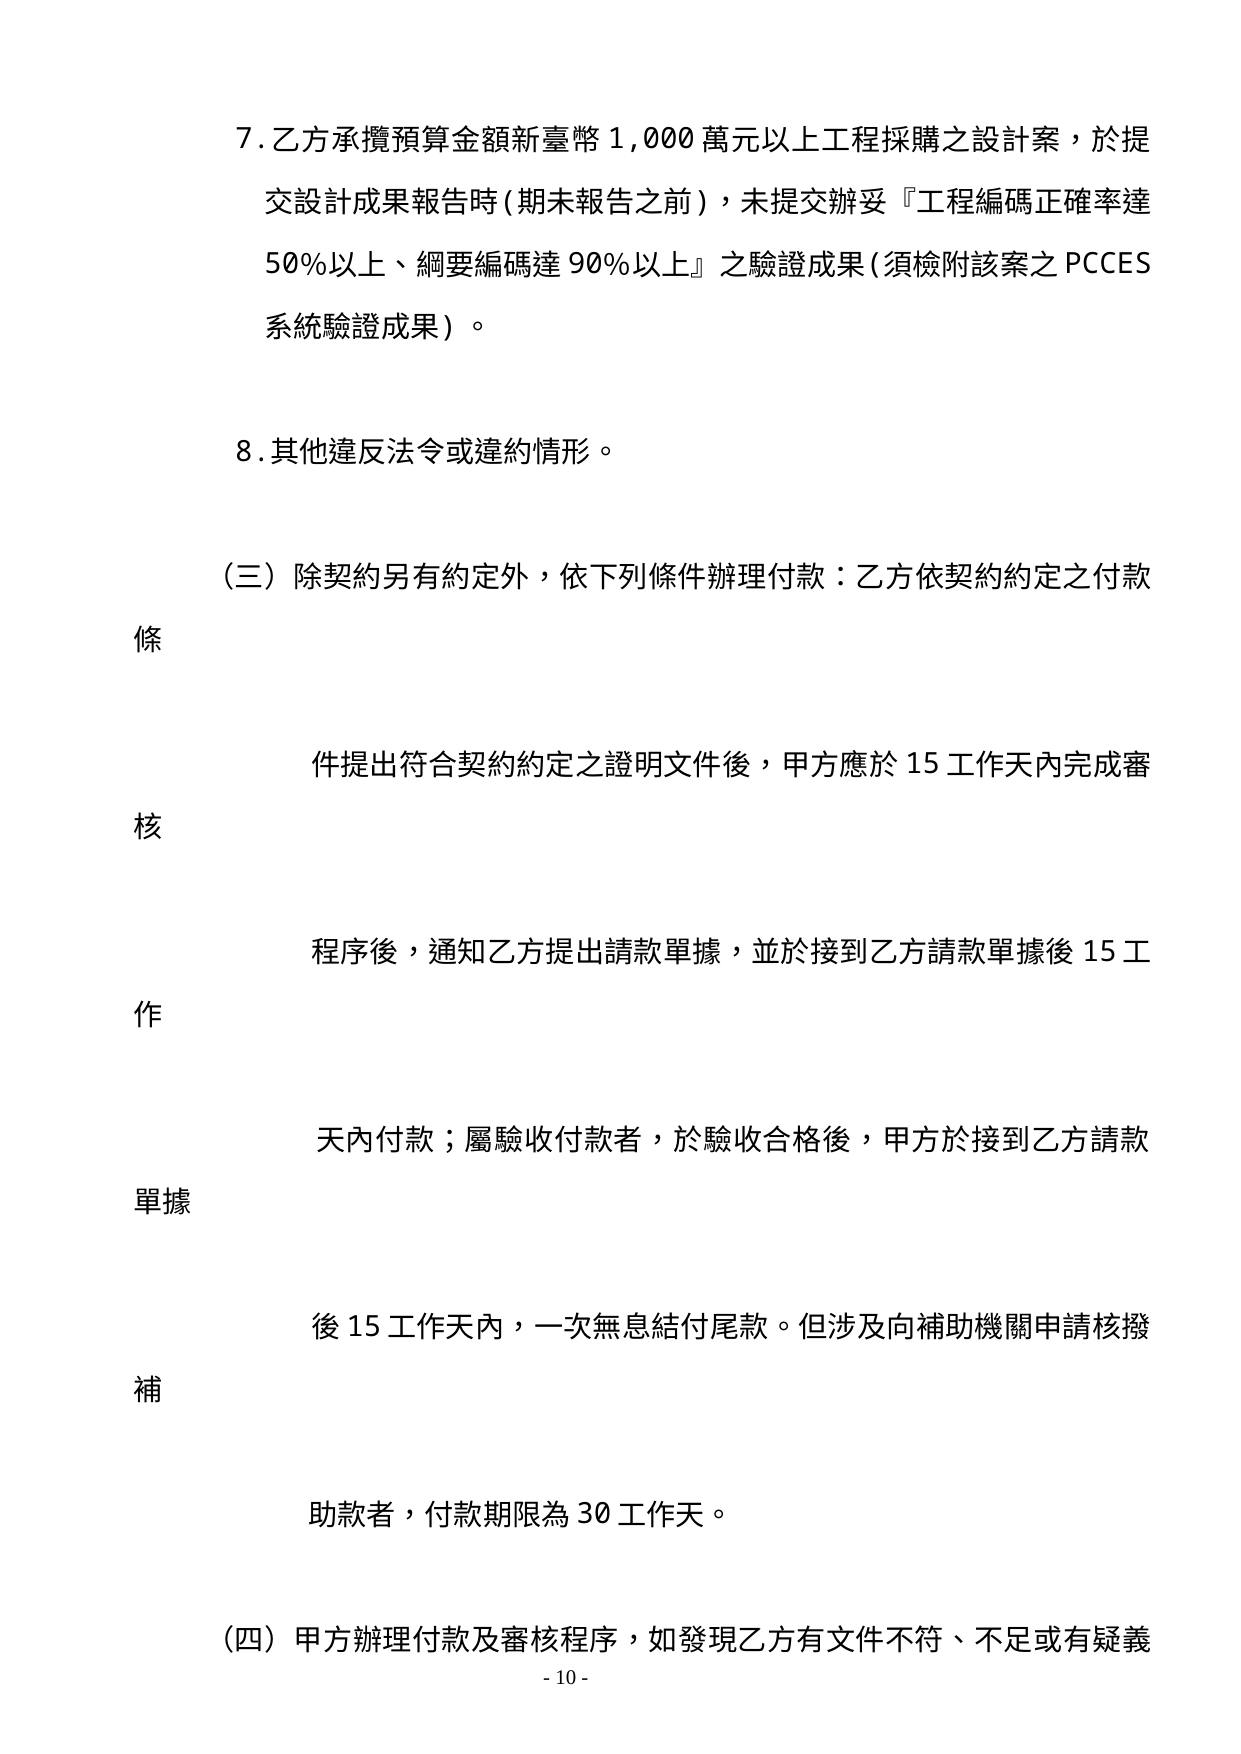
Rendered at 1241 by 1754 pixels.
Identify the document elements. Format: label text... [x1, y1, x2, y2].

text 後15工作天內，一次無息結付尾款。但涉及向補助機關申請核撥補 [133, 1283, 1152, 1408]
text 7.乙方承攬預算金額新臺幣1,000萬元以上工程採購之設計案，於提交設計成果報告時(期未報告之前)，未提交辦妥『工程編碼正確率達50％以上、綱要編碼達90％以上』之驗證成果(須檢附該案之PCCES系統驗證成果) 。 [235, 96, 1152, 346]
text 天內付款；屬驗收付款者，於驗收合格後，甲方於接到乙方請款單據 [133, 1096, 1152, 1221]
text 件提出符合契約約定之證明文件後，甲方應於15工作天內完成審核 [133, 721, 1152, 846]
text （四）甲方辦理付款及審核程序，如發現乙方有文件不符、不足或有疑義 [133, 1596, 1152, 1658]
text （三）除契約另有約定外，依下列條件辦理付款：乙方依契約約定之付款條 [133, 533, 1152, 658]
text 8.其他違反法令或違約情形。 [235, 408, 1152, 471]
text 程序後，通知乙方提出請款單據，並於接到乙方請款單據後15工作 [133, 908, 1152, 1033]
text 助款者，付款期限為30工作天。 [133, 1471, 1152, 1533]
